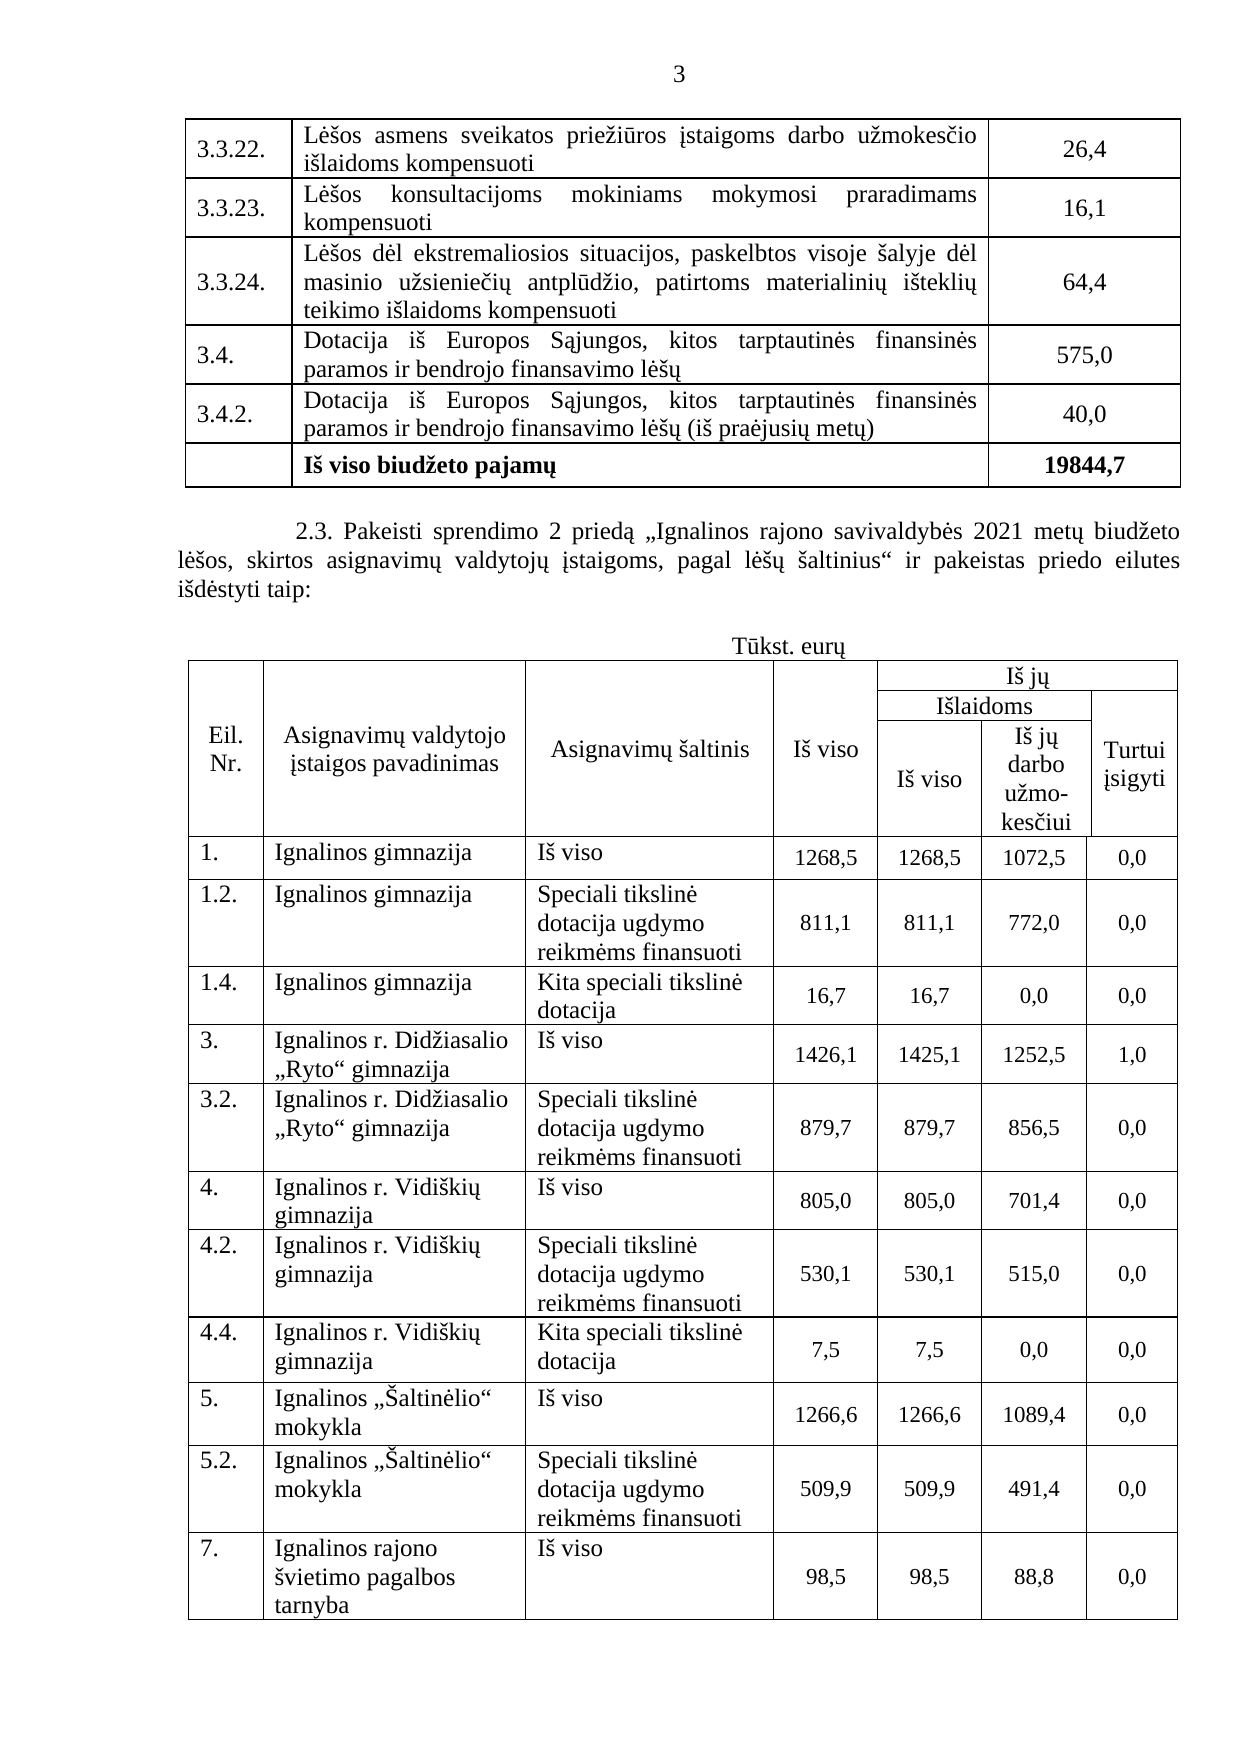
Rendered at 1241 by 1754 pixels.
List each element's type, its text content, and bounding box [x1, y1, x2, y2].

table_cell Iš viso [526, 1025, 773, 1083]
table_cell 98,5 [878, 1533, 981, 1619]
table_cell 1089,4 [982, 1383, 1086, 1444]
table_cell 3.3.24. [186, 238, 291, 324]
table_cell Speciali tikslinė dotacija ugdymo reikmėms finansuoti [526, 1446, 773, 1532]
table_cell 3.3.23. [186, 179, 291, 236]
table_cell 530,1 [878, 1230, 981, 1316]
table_header Iš jų [878, 661, 1177, 690]
table_cell Iš jų darbo užmo-kesčiui [982, 721, 1091, 836]
table_cell 1072,5 [982, 837, 1086, 878]
table_cell 7,5 [774, 1318, 877, 1382]
table_cell 0,0 [1087, 1383, 1177, 1444]
table_cell Ignalinos rajono švietimo pagalbos tarnyba [264, 1533, 525, 1619]
table_cell Iš viso [878, 721, 981, 836]
table_cell Ignalinos „Šaltinėlio“ mokykla [264, 1446, 525, 1532]
table_cell Lėšos asmens sveikatos priežiūros įstaigoms darbo užmokesčio išlaidoms kompensuoti [293, 120, 988, 177]
table_cell Iš viso [526, 1533, 773, 1619]
table_cell 0,0 [1087, 1230, 1177, 1316]
table_cell Dotacija iš Europos Sąjungos, kitos tarptautinės finansinės paramos ir bendrojo finansavimo lėšų (iš praėjusių metų) [293, 385, 988, 442]
table_cell Iš viso [526, 1172, 773, 1229]
table_cell 1.4. [189, 967, 263, 1024]
table_cell 805,0 [878, 1172, 981, 1229]
table_cell Ignalinos r. Didžiasalio „Ryto“ gimnazija [264, 1025, 525, 1083]
table_cell Kita speciali tikslinė dotacija [526, 1318, 773, 1382]
table_header Asignavimų valdytojo įstaigos pavadinimas [264, 661, 525, 836]
table_cell 879,7 [774, 1084, 877, 1171]
table_cell 1425,1 [878, 1025, 981, 1083]
table_cell 7,5 [878, 1318, 981, 1382]
table_cell 0,0 [982, 1318, 1086, 1382]
table_cell 19844,7 [989, 444, 1180, 486]
table_cell Išlaidoms [878, 691, 1091, 720]
table_cell 3. [189, 1025, 263, 1083]
table_cell Ignalinos gimnazija [264, 880, 525, 966]
table_cell 98,5 [774, 1533, 877, 1619]
table_cell 575,0 [989, 326, 1180, 383]
table_cell Iš viso biudžeto pajamų [293, 444, 988, 486]
table_cell 64,4 [989, 238, 1180, 324]
table_cell Dotacija iš Europos Sąjungos, kitos tarptautinės finansinės paramos ir bendrojo finansavimo lėšų [293, 326, 988, 383]
table_cell 3.4. [186, 326, 291, 383]
table_header Asignavimų šaltinis [526, 661, 773, 836]
table_cell Ignalinos „Šaltinėlio“ mokykla [264, 1383, 525, 1444]
table_cell Speciali tikslinė dotacija ugdymo reikmėms finansuoti [526, 1084, 773, 1171]
table_cell 515,0 [982, 1230, 1086, 1316]
table_cell 1.2. [189, 880, 263, 966]
table_cell 5.2. [189, 1446, 263, 1532]
table_cell 16,7 [774, 967, 877, 1024]
table_cell 0,0 [1087, 1446, 1177, 1532]
table_cell 4. [189, 1172, 263, 1229]
table_cell 5. [189, 1383, 263, 1444]
table_cell 16,7 [878, 967, 981, 1024]
table_cell Ignalinos r. Vidiškių gimnazija [264, 1230, 525, 1316]
table_cell 0,0 [1087, 1318, 1177, 1382]
table_cell 1268,5 [774, 837, 877, 878]
table_cell 16,1 [989, 179, 1180, 236]
table_cell Iš viso [526, 1383, 773, 1444]
table_cell 1268,5 [878, 837, 981, 878]
table_cell 530,1 [774, 1230, 877, 1316]
table_cell 1,0 [1087, 1025, 1177, 1083]
table_header Eil. Nr. [189, 661, 263, 836]
table_cell 491,4 [982, 1446, 1086, 1532]
table_cell 856,5 [982, 1084, 1086, 1171]
table_cell Speciali tikslinė dotacija ugdymo reikmėms finansuoti [526, 1230, 773, 1316]
table_cell 811,1 [774, 880, 877, 966]
table_cell Kita speciali tikslinė dotacija [526, 967, 773, 1024]
table_cell 88,8 [982, 1533, 1086, 1619]
table_cell 1. [189, 837, 263, 878]
table_cell 0,0 [1087, 880, 1177, 966]
table_cell Ignalinos gimnazija [264, 967, 525, 1024]
table_cell 0,0 [1087, 967, 1177, 1024]
table_cell Ignalinos r. Didžiasalio „Ryto“ gimnazija [264, 1084, 525, 1171]
table_cell Turtui įsigyti [1092, 691, 1177, 836]
table_cell 1266,6 [774, 1383, 877, 1444]
table_cell 1426,1 [774, 1025, 877, 1083]
table_cell 509,9 [774, 1446, 877, 1532]
table_cell 3.4.2. [186, 385, 291, 442]
table_cell 40,0 [989, 385, 1180, 442]
table_cell Ignalinos gimnazija [264, 837, 525, 878]
table_cell Ignalinos r. Vidiškių gimnazija [264, 1172, 525, 1229]
table_cell 4.4. [189, 1318, 263, 1382]
table_cell 0,0 [982, 967, 1086, 1024]
table_cell 3.2. [189, 1084, 263, 1171]
table_cell 1266,6 [878, 1383, 981, 1444]
table_cell Ignalinos r. Vidiškių gimnazija [264, 1318, 525, 1382]
table_cell 805,0 [774, 1172, 877, 1229]
table_cell 0,0 [1087, 1533, 1177, 1619]
table_cell 1252,5 [982, 1025, 1086, 1083]
text Tūkst. eurų [181, 631, 1181, 660]
table_cell 4.2. [189, 1230, 263, 1316]
table_cell Lėšos konsultacijoms mokiniams mokymosi praradimams kompensuoti [293, 179, 988, 236]
table_cell Lėšos dėl ekstremaliosios situacijos, paskelbtos visoje šalyje dėl masinio užsieniečių antplūdžio, patirtoms materialinių išteklių teikimo išlaidoms kompensuoti [293, 238, 988, 324]
table_cell 0,0 [1087, 837, 1177, 878]
table_cell 0,0 [1087, 1084, 1177, 1171]
table_cell Iš viso [526, 837, 773, 878]
text 2.3. Pakeisti sprendimo 2 priedą „Ignalinos rajono savivaldybės 2021 metų biudžeto lėšos, skirtos asignavimų valdytojų įstaigoms, pagal lėšų šaltinius“ ir pakeistas priedo eilutes išdėstyti taip: [177, 516, 1181, 603]
table_cell 26,4 [989, 120, 1180, 177]
table_cell 879,7 [878, 1084, 981, 1171]
table_cell [186, 444, 291, 486]
table_cell Speciali tikslinė dotacija ugdymo reikmėms finansuoti [526, 880, 773, 966]
table_cell 811,1 [878, 880, 981, 966]
table_cell 509,9 [878, 1446, 981, 1532]
table_header Iš viso [774, 661, 877, 836]
table_cell 0,0 [1087, 1172, 1177, 1229]
table_cell 7. [189, 1533, 263, 1619]
table_cell 772,0 [982, 880, 1086, 966]
table_cell 3.3.22. [186, 120, 291, 177]
table_cell 701,4 [982, 1172, 1086, 1229]
